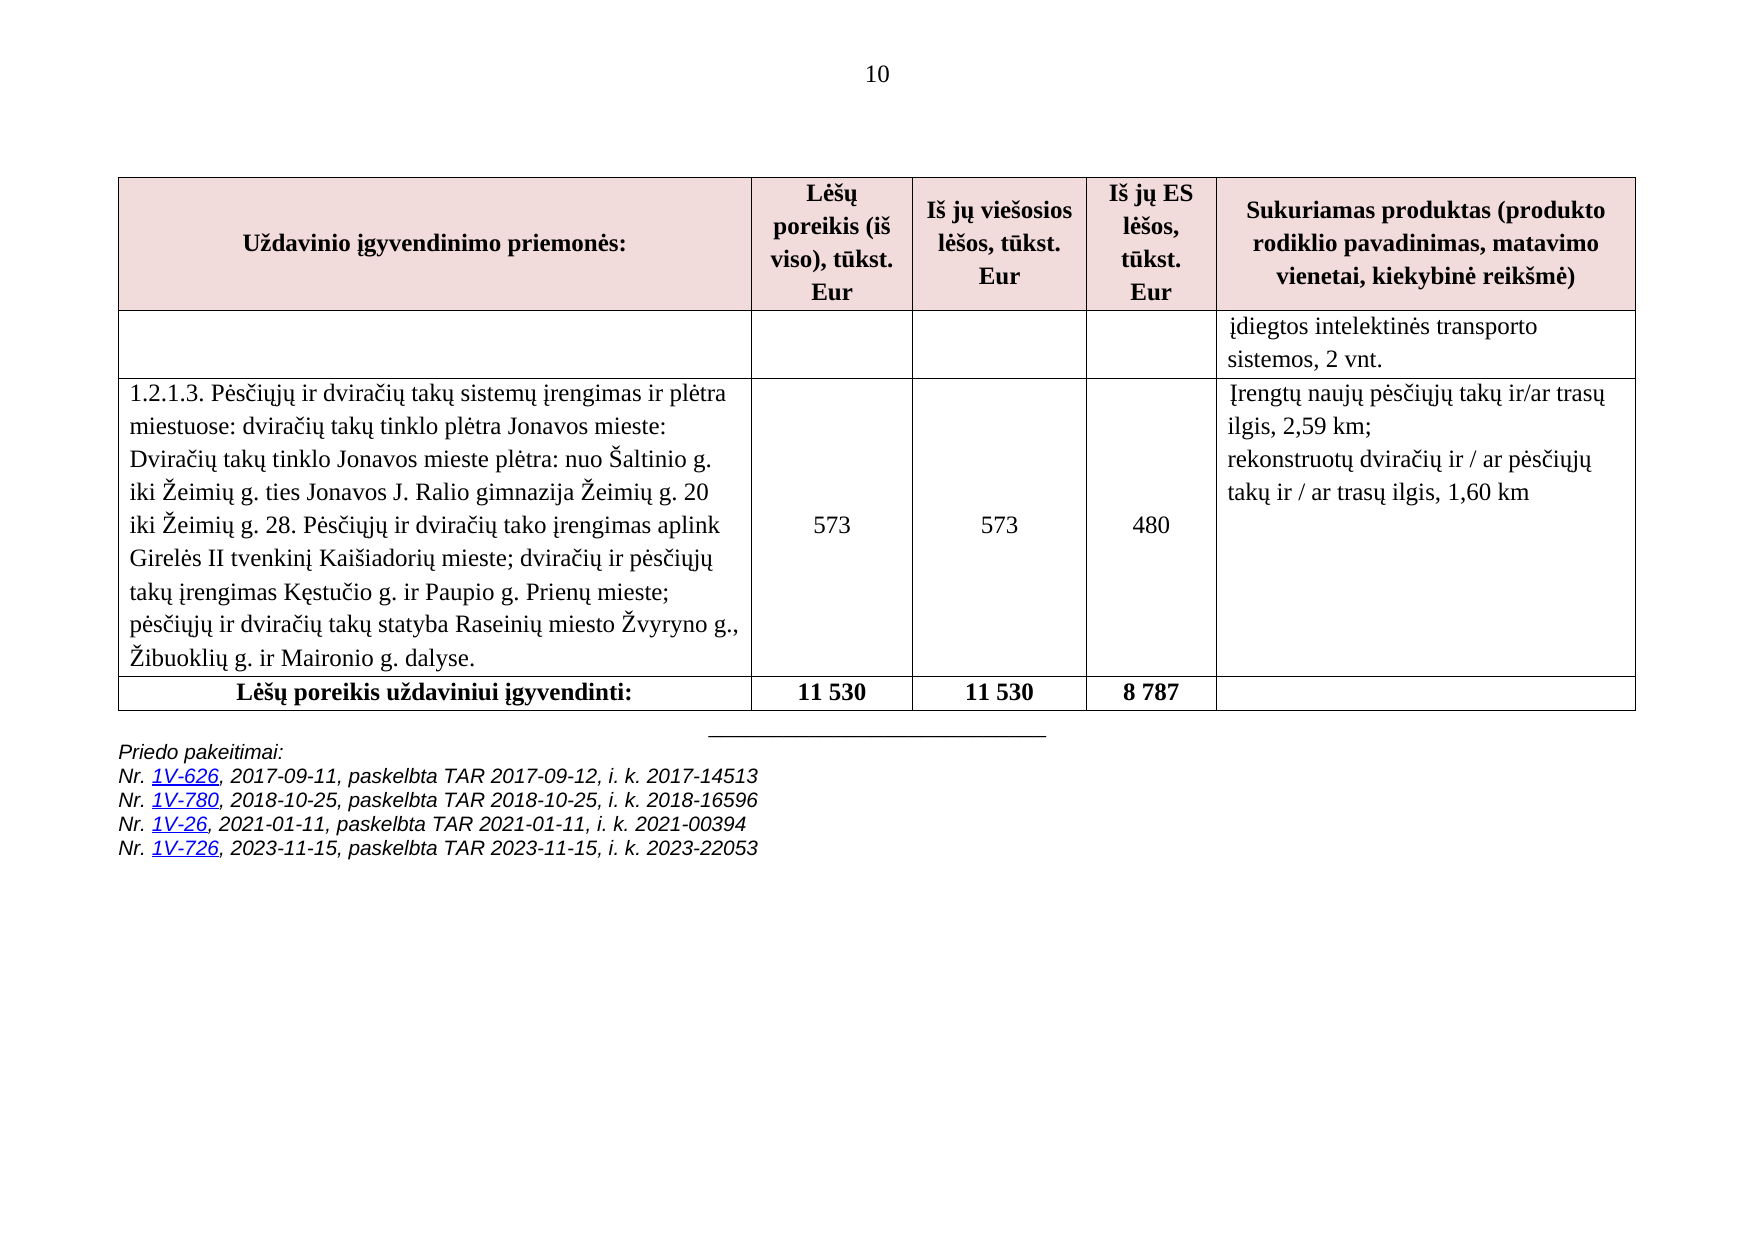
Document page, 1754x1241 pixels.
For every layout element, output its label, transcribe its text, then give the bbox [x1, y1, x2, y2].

table_header Sukuriamas produktas (produkto rodiklio pavadinimas, matavimo vienetai, kiekybinė reikšmė) [1217, 178, 1635, 310]
table_cell įdiegtos intelektinės transporto sistemos, 2 vnt. [1217, 311, 1635, 377]
text Priedo pakeitimai: [118, 739, 1636, 763]
table_cell 11 530 [913, 677, 1086, 710]
text Nr. 1V-626, 2017-09-11, paskelbta TAR 2017-09-12, i. k. 2017-14513 [118, 763, 1636, 787]
table_cell 573 [913, 379, 1086, 676]
table_header Lėšų poreikis (iš viso), tūkst. Eur [752, 178, 912, 310]
table_header Iš jų ES lėšos, tūkst. Eur [1087, 178, 1216, 310]
table_cell 480 [1087, 379, 1216, 676]
text Nr. 1V-780, 2018-10-25, paskelbta TAR 2018-10-25, i. k. 2018-16596 [118, 787, 1636, 811]
table_cell Įrengtų naujų pėsčiųjų takų ir/ar trasų ilgis, 2,59 km; rekonstruotų dviračių ir / ar pėsčiųjų takų ir / ar trasų ilgis, 1,60 km [1217, 379, 1635, 676]
table_cell 11 530 [752, 677, 912, 710]
table_cell 573 [752, 379, 912, 676]
table_cell [1087, 311, 1216, 377]
table_cell [752, 311, 912, 377]
table_cell 8 787 [1087, 677, 1216, 710]
text ___________________________ [118, 711, 1636, 739]
table_cell Lėšų poreikis uždaviniui įgyvendinti: [119, 677, 751, 710]
table_cell [1217, 677, 1635, 710]
table_header Uždavinio įgyvendinimo priemonės: [119, 178, 751, 310]
table_header Iš jų viešosios lėšos, tūkst. Eur [913, 178, 1086, 310]
table_cell 1.2.1.3. Pėsčiųjų ir dviračių takų sistemų įrengimas ir plėtra miestuose: dviračių takų tinklo plėtra Jonavos mieste: Dviračių takų tinklo Jonavos mieste plėtra: nuo Šaltinio g. iki Žeimių g. ties Jonavos J. Ralio gimnazija Žeimių g. 20 iki Žeimių g. 28. Pėsčiųjų ir dviračių tako įrengimas aplink Girelės II tvenkinį Kaišiadorių mieste; dviračių ir pėsčiųjų takų įrengimas Kęstučio g. ir Paupio g. Prienų mieste; pėsčiųjų ir dviračių takų statyba Raseinių miesto Žvyryno g., Žibuoklių g. ir Maironio g. dalyse. [119, 379, 751, 676]
table_cell [119, 311, 751, 377]
text Nr. 1V-726, 2023-11-15, paskelbta TAR 2023-11-15, i. k. 2023-22053 [118, 835, 1636, 859]
table_cell [913, 311, 1086, 377]
text Nr. 1V-26, 2021-01-11, paskelbta TAR 2021-01-11, i. k. 2021-00394 [118, 811, 1636, 835]
